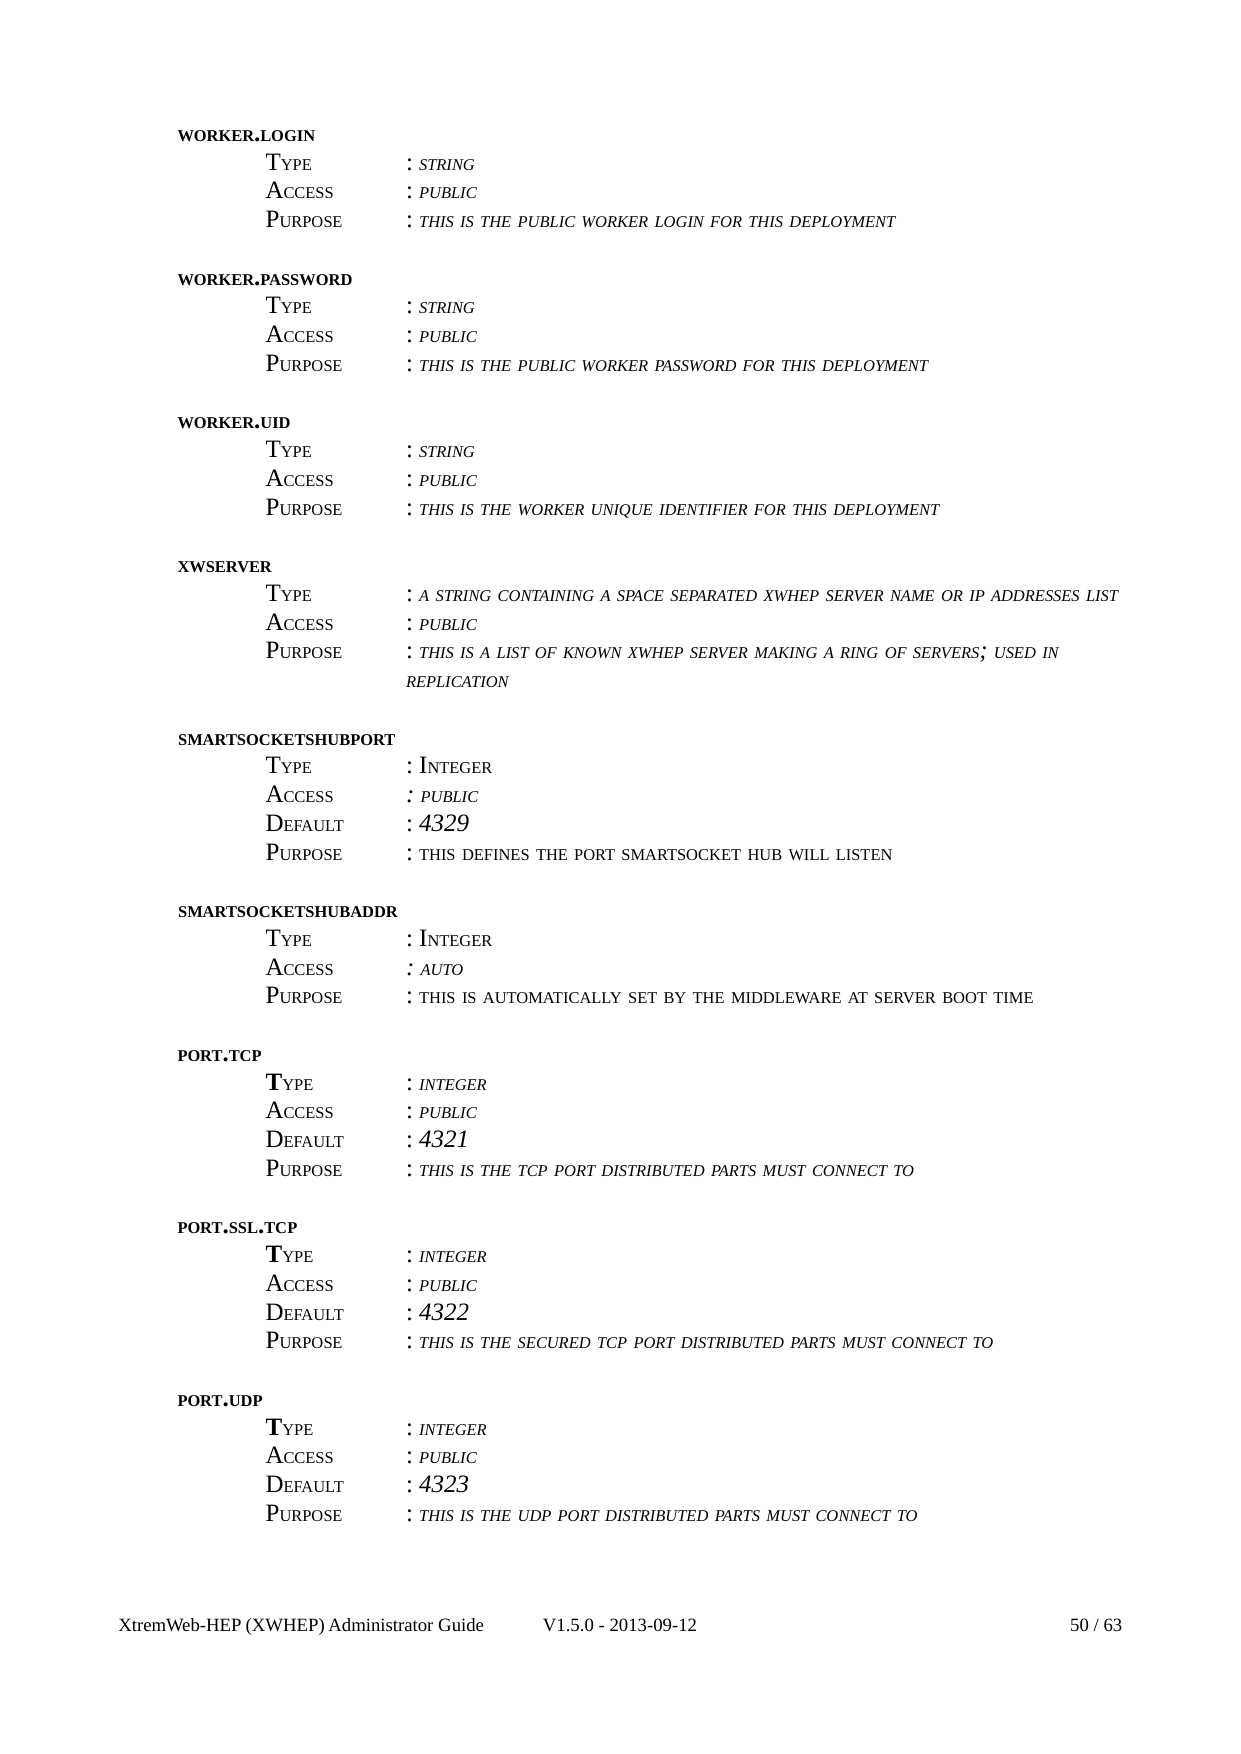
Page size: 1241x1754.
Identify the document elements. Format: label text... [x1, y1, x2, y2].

text Access : public [265, 463, 1122, 492]
text Purpose : this is automatically set by the middleware at server boot time [265, 981, 1122, 1009]
text Type : Integer [265, 923, 1122, 952]
text Type : string [265, 434, 1122, 463]
text Access : public [265, 1096, 1122, 1124]
text Default : 4322 [265, 1297, 1122, 1326]
text Type : string [265, 291, 1122, 319]
text Type : integer [265, 1067, 1122, 1096]
text Access : public [265, 1441, 1122, 1469]
text Purpose : this is the public worker login for this deployment [265, 204, 1122, 233]
text Access : public [265, 607, 1122, 636]
text Default : 4321 [265, 1124, 1122, 1153]
text port.udp [177, 1383, 1122, 1412]
text port.ssl.tcp [177, 1211, 1122, 1239]
text worker.login [177, 118, 1122, 147]
text Purpose : this is the public worker password for this deployment [265, 348, 1122, 377]
text Access : auto [265, 952, 1122, 981]
text Access : public [265, 1268, 1122, 1297]
text Purpose : this is the udp port distributed parts must connect to [265, 1498, 1122, 1527]
text smartsocketshubport [178, 722, 1122, 751]
text Purpose : this is the secured tcp port distributed parts must connect to [265, 1326, 1122, 1354]
text Purpose : this is a list of known xwhep server making a ring of servers; used in replication [265, 636, 1122, 693]
text Access : public [265, 176, 1122, 204]
text Purpose : this defines the port smartsocket hub will listen [265, 837, 1122, 866]
text Type : integer [265, 1239, 1122, 1268]
text Type : a string containing a space separated xwhep server name or ip addresses list [265, 578, 1122, 607]
text Default : 4329 [265, 808, 1122, 837]
text Default : 4323 [265, 1469, 1122, 1498]
text xwserver [177, 549, 1122, 578]
text Access : public [265, 319, 1122, 348]
text Type : Integer [265, 751, 1122, 779]
text port.tcp [177, 1038, 1122, 1067]
text Type : integer [265, 1412, 1122, 1441]
text worker.password [177, 262, 1122, 291]
text Type : string [265, 147, 1122, 176]
text Purpose : this is the tcp port distributed parts must connect to [265, 1153, 1122, 1182]
text Access : public [265, 779, 1122, 808]
text smartsocketshubaddr [178, 894, 1122, 923]
text worker.uid [177, 406, 1122, 434]
text Purpose : this is the worker unique identifier for this deployment [265, 492, 1122, 521]
